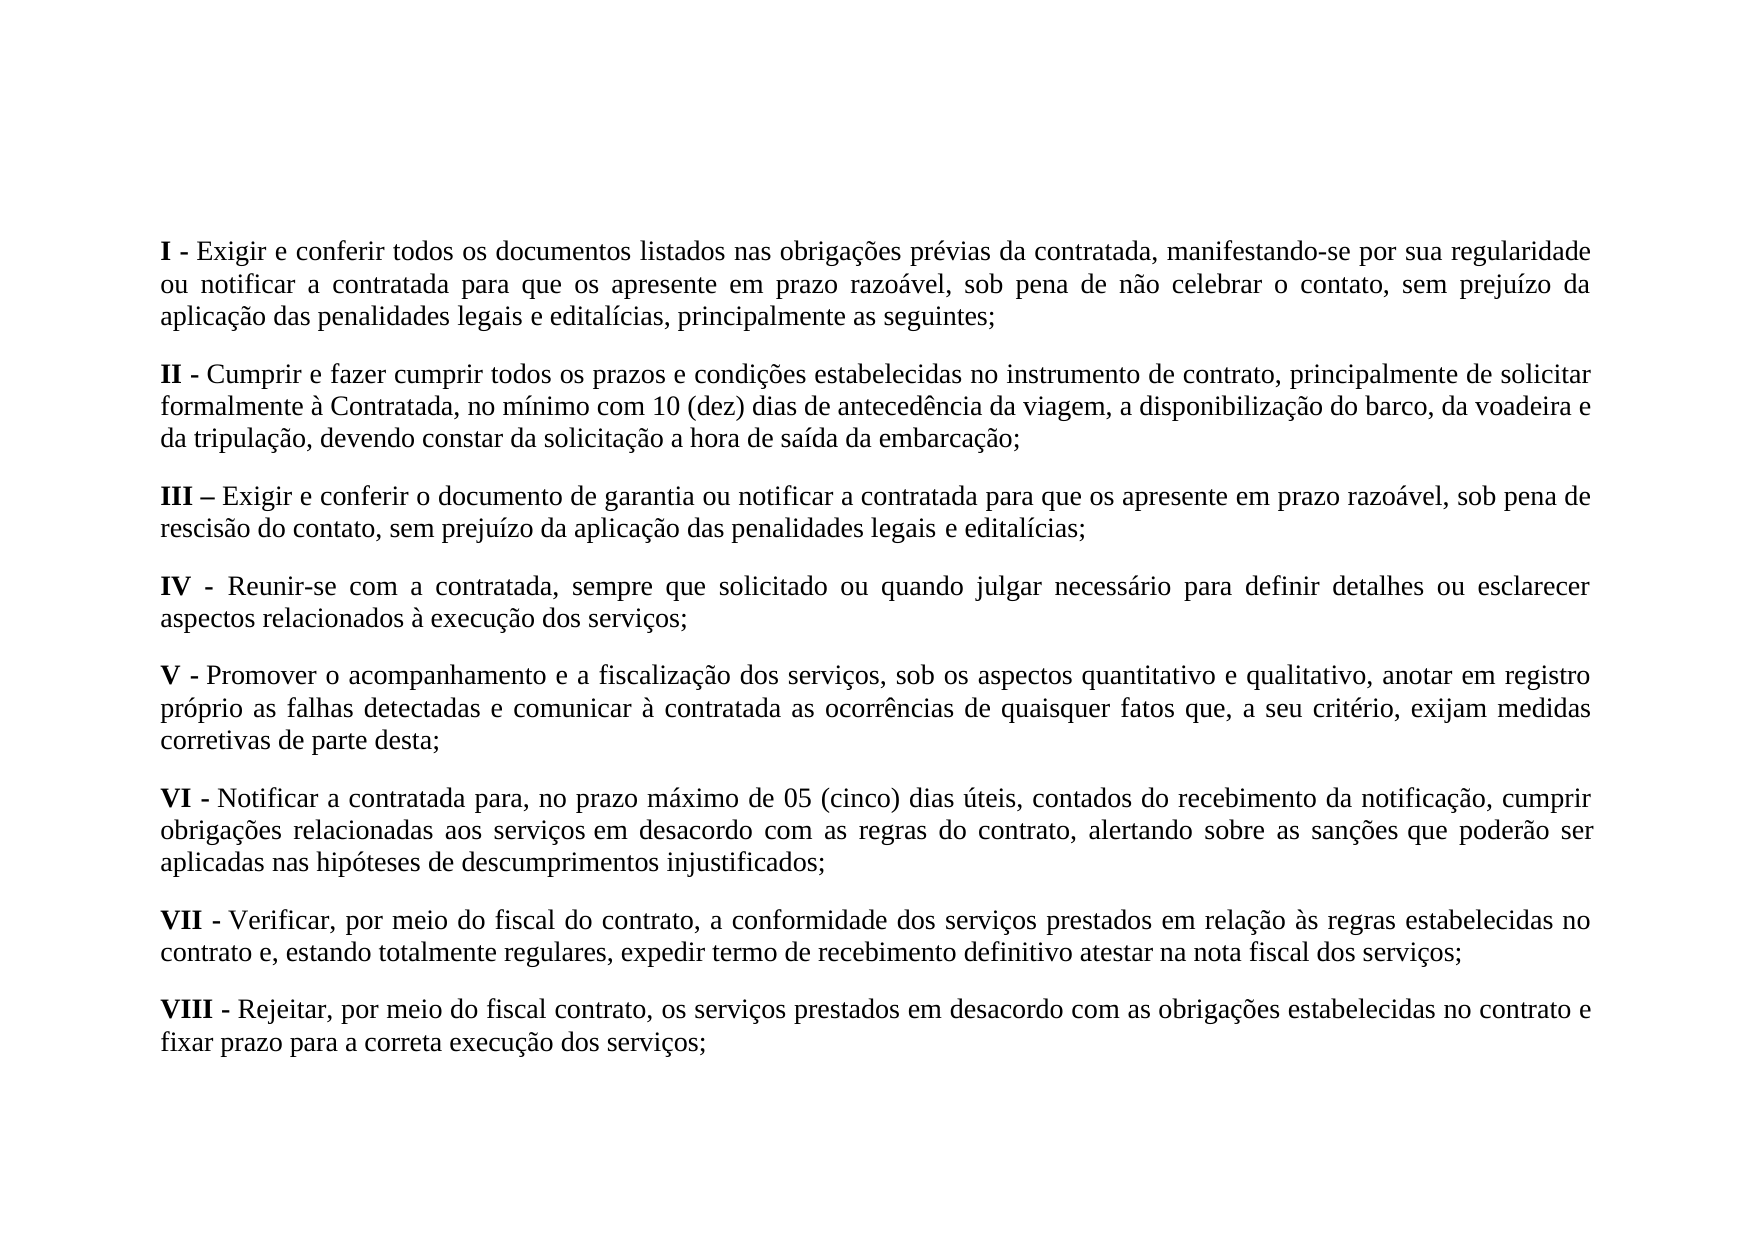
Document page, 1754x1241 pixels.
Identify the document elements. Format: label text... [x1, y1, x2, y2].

text VIII - Rejeitar, por meio do fiscal contrato, os serviços prestados em desacordo com as obrigações estabelecidas no contrato e fixar prazo para a correta execução dos serviços; [160, 993, 1594, 1057]
text III – Exigir e conferir o documento de garantia ou notificar a contratada para que os apresente em prazo razoável, sob pena de rescisão do contato, sem prejuízo da aplicação das penalidades legais e editalícias; [160, 479, 1594, 544]
text VI - Notificar a contratada para, no prazo máximo de 05 (cinco) dias úteis, contados do recebimento da notificação, cumprir obrigações relacionadas aos serviços em desacordo com as regras do contrato, alertando sobre as sanções que poderão ser aplicadas nas hipóteses de descumprimentos injustificados; [160, 781, 1594, 878]
text II - Cumprir e fazer cumprir todos os prazos e condições estabelecidas no instrumento de contrato, principalmente de solicitar formalmente à Contratada, no mínimo com 10 (dez) dias de antecedência da viagem, a disponibilização do barco, da voadeira e da tripulação, devendo constar da solicitação a hora de saída da embarcação; [160, 357, 1594, 454]
text IV - Reunir-se com a contratada, sempre que solicitado ou quando julgar necessário para definir detalhes ou esclarecer aspectos relacionados à execução dos serviços; [160, 569, 1594, 633]
text I - Exigir e conferir todos os documentos listados nas obrigações prévias da contratada, manifestando-se por sua regularidade ou notificar a contratada para que os apresente em prazo razoável, sob pena de não celebrar o contato, sem prejuízo da aplicação das penalidades legais e editalícias, principalmente as seguintes; [160, 234, 1594, 332]
text V - Promover o acompanhamento e a fiscalização dos serviços, sob os aspectos quantitativo e qualitativo, anotar em registro próprio as falhas detectadas e comunicar à contratada as ocorrências de quaisquer fatos que, a seu critério, exijam medidas corretivas de parte desta; [160, 658, 1594, 756]
text VII - Verificar, por meio do fiscal do contrato, a conformidade dos serviços prestados em relação às regras estabelecidas no contrato e, estando totalmente regulares, expedir termo de recebimento definitivo atestar na nota fiscal dos serviços; [160, 903, 1594, 968]
